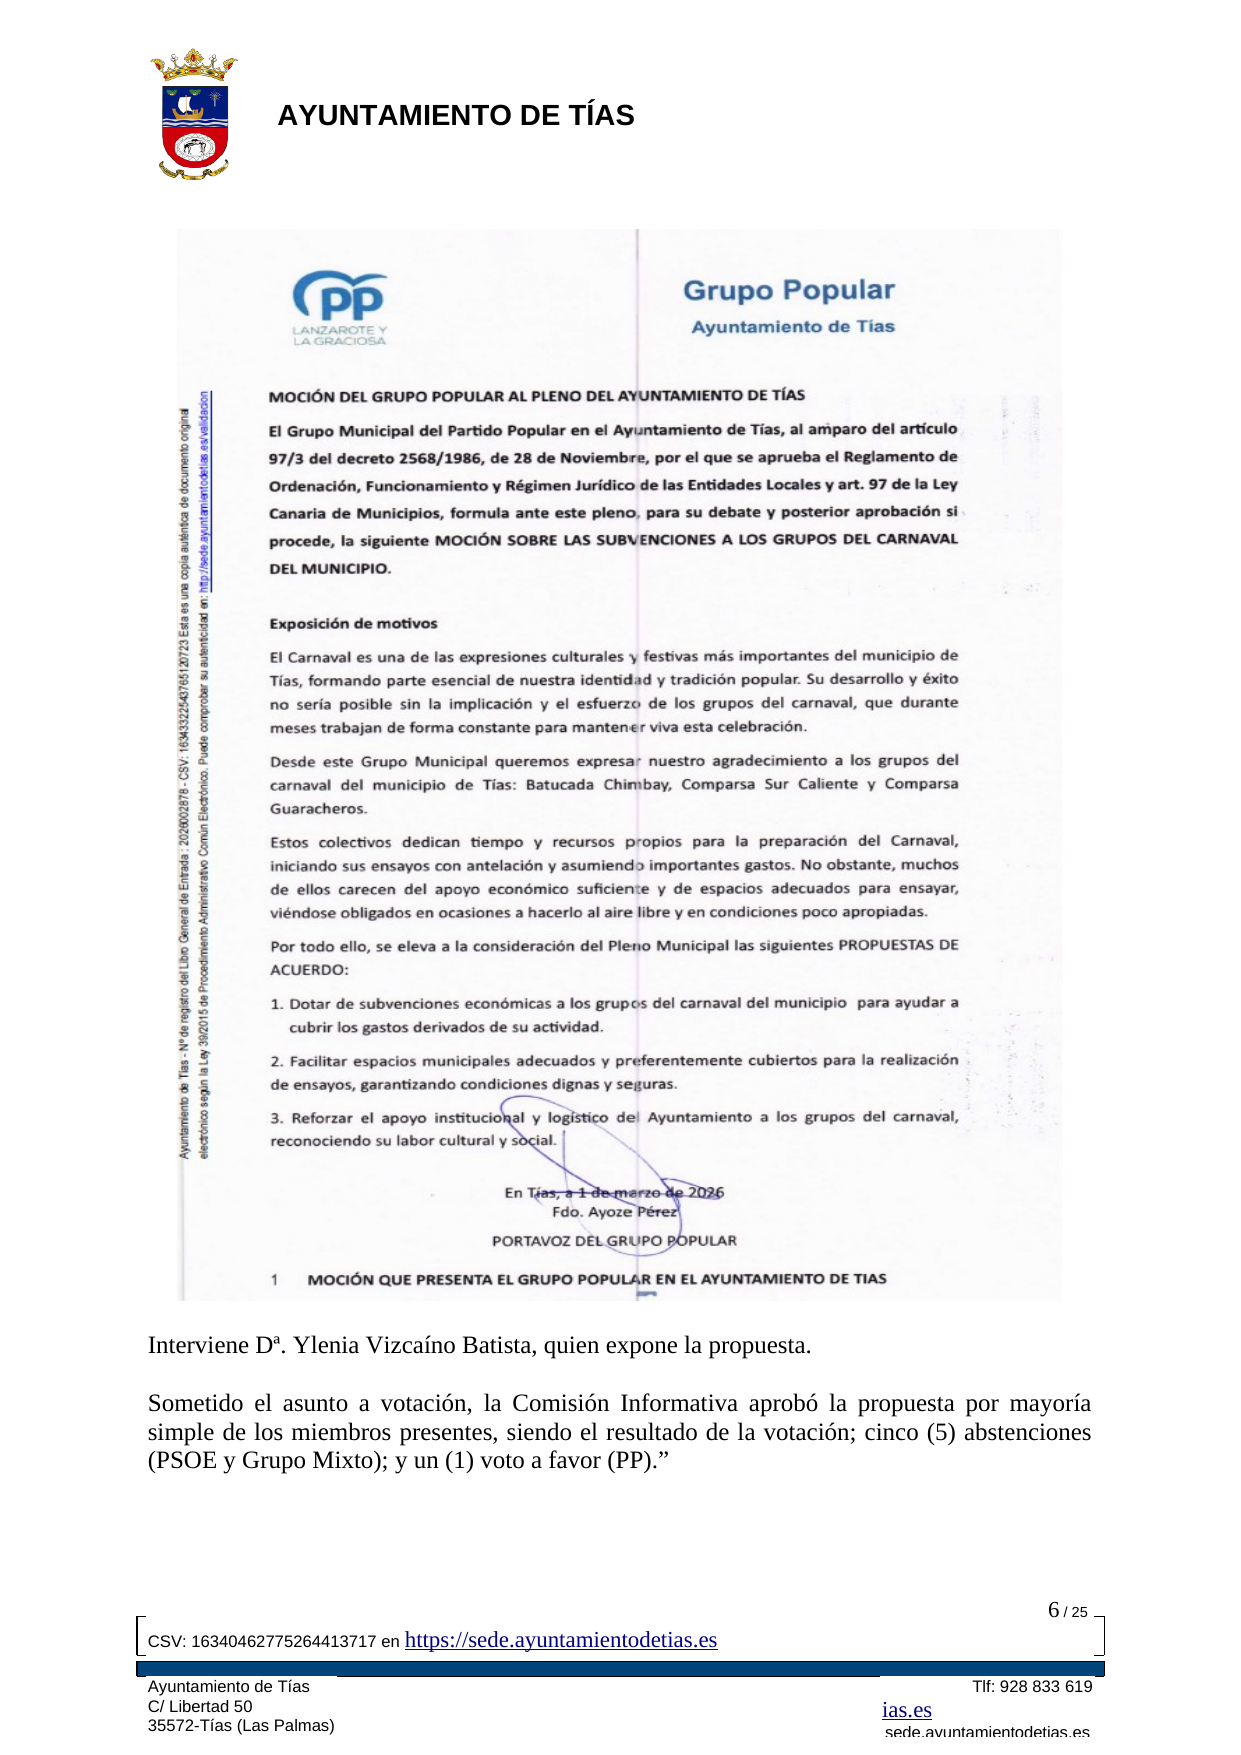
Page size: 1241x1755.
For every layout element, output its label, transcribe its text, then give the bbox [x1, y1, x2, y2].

text Sometido el asunto a votación, la Comisión Informativa aprobó la propuesta por mayoría simple de los miembros presentes, siendo el resultado de la votación; cinco (5) abstenciones (PSOE y Grupo Mixto); y un (1) voto a favor (PP).” [148, 1388, 1093, 1474]
text Interviene Dª. Ylenia Vizcaíno Batista, quien expone la propuesta. [148, 1331, 1128, 1359]
